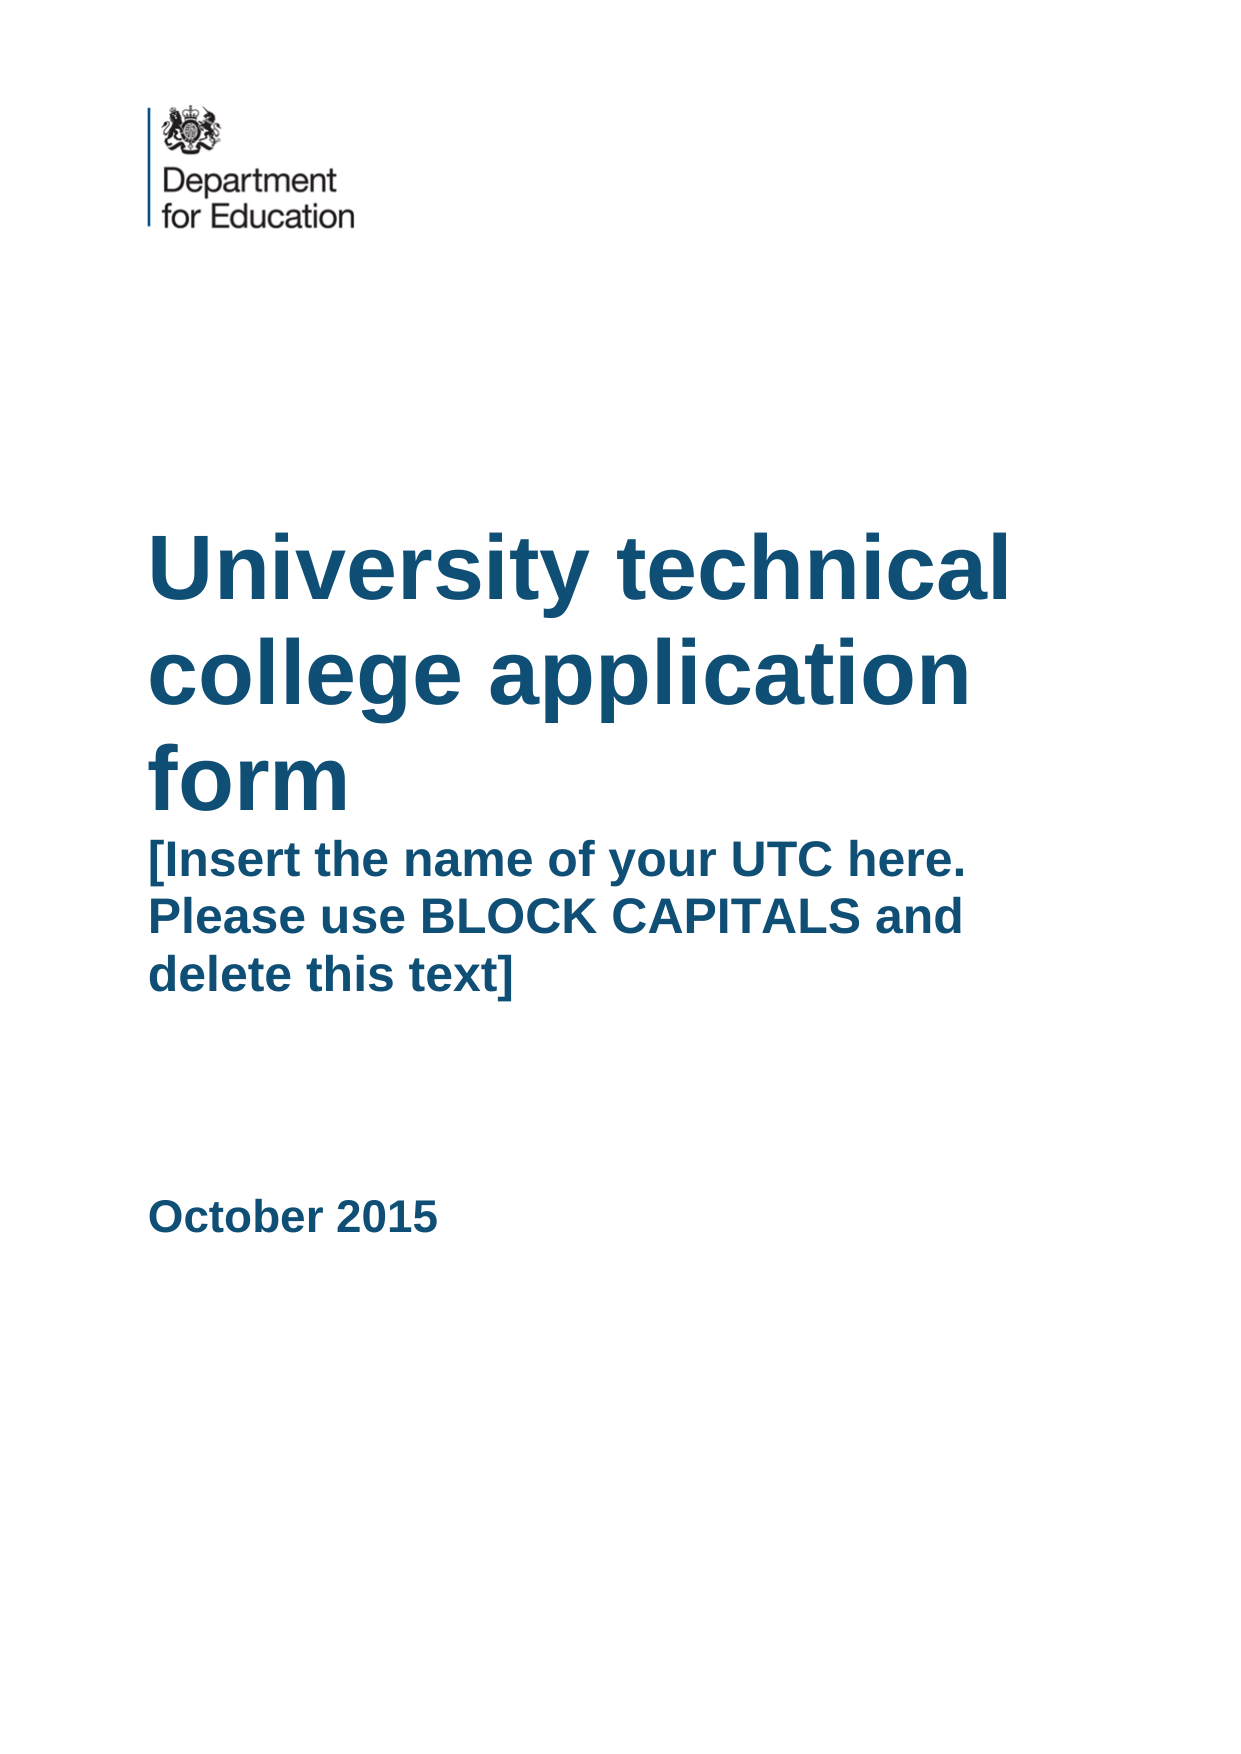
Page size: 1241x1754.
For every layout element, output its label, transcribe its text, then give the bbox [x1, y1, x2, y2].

subtitle October 2015 [148, 1189, 1092, 1242]
subtitle [Insert the name of your UTC here. Please use BLOCK CAPITALS and delete this text] [148, 829, 1092, 1002]
title University technical college application form [148, 513, 1092, 829]
